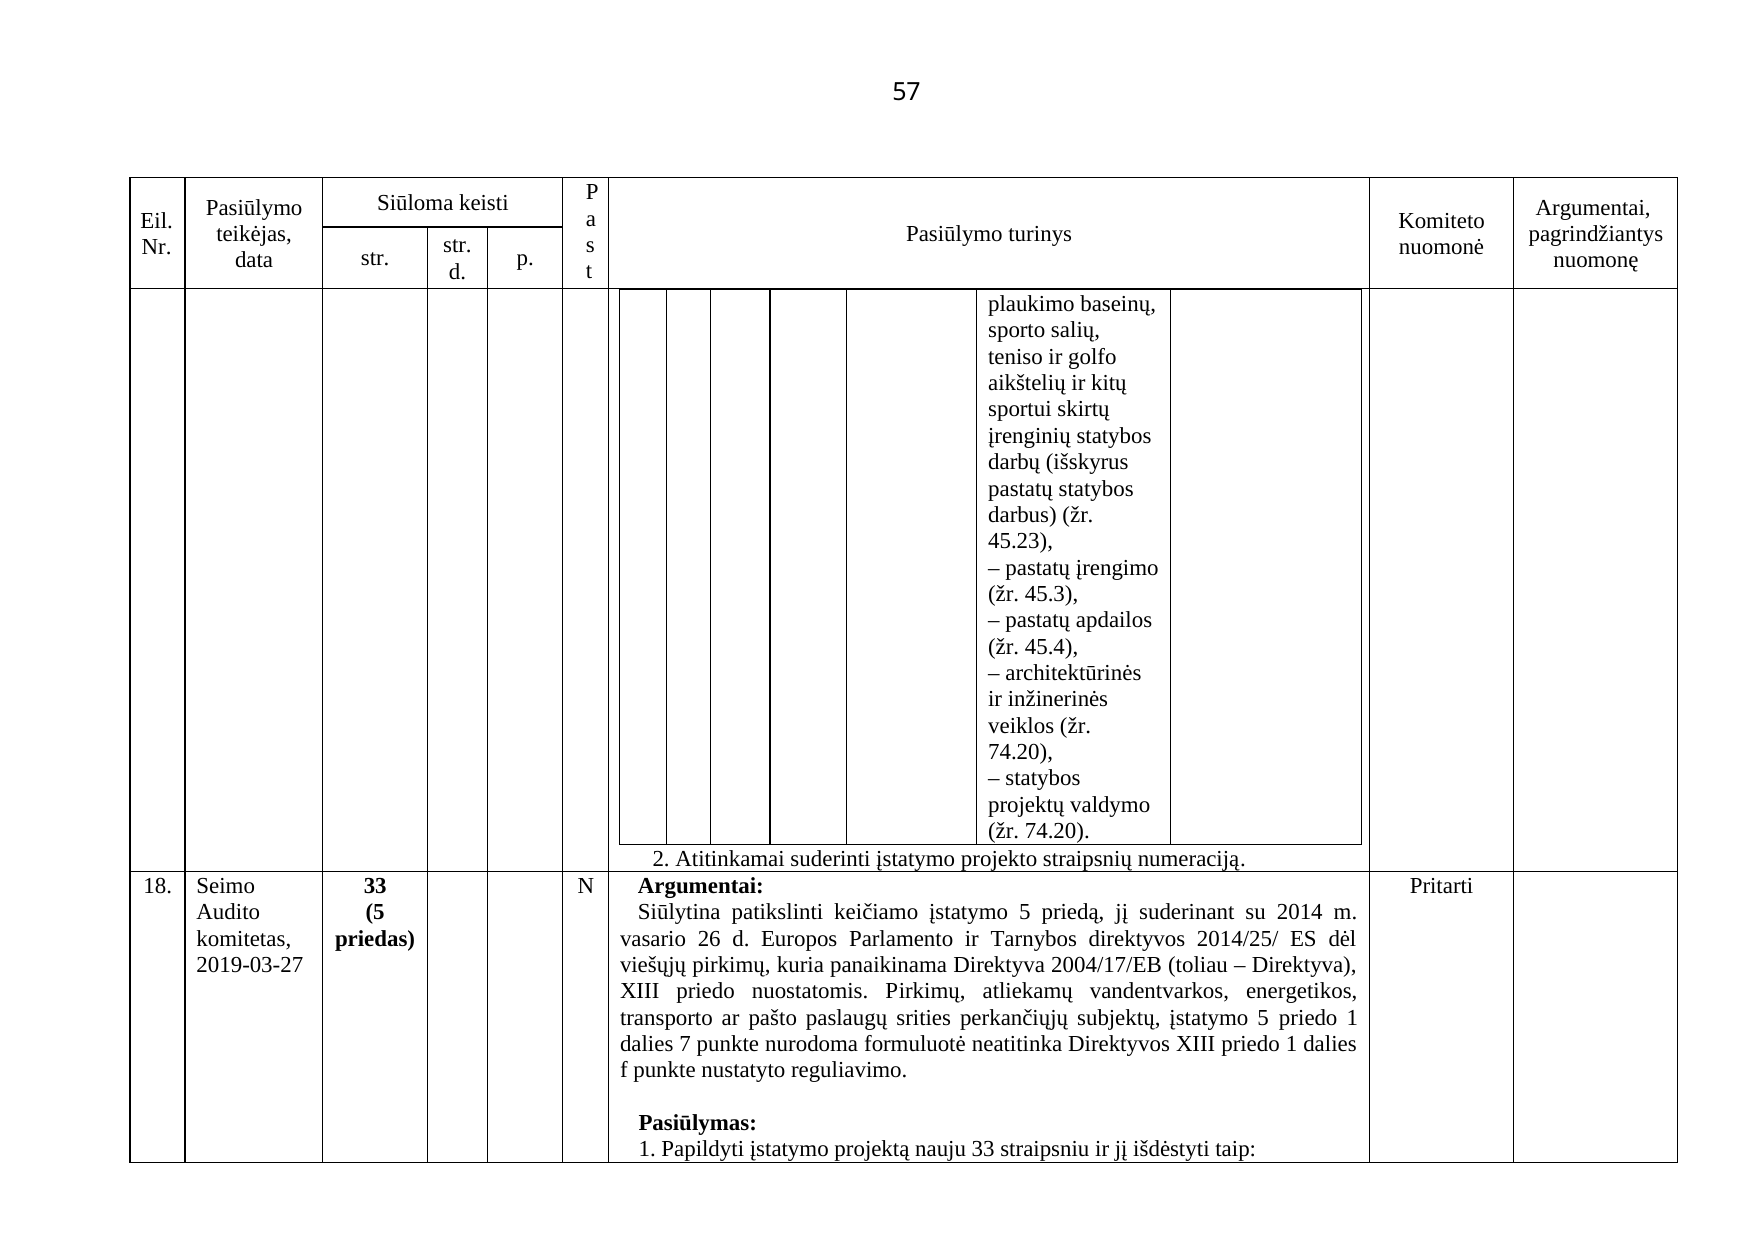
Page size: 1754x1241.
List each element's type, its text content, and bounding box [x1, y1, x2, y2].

table_cell Seimo Audito komitetas, 2019-03-27 [186, 872, 322, 1162]
table_cell [1678, 288, 1683, 871]
table_cell 2. Atitinkamai suderinti įstatymo projekto straipsnių numeraciją. [609, 289, 1369, 871]
table_cell Argumentai: Siūlytina patikslinti keičiamo įstatymo 5 priedą, jį suderinant su 2014 m. vasario 26 d. Europos Parlamento ir Tarnybos direktyvos 2014/25/ ES dėl viešųjų pirkimų, kuria panaikinama Direktyva 2004/17/EB (toliau – Direktyva), XIII priedo nuostatomis. Pirkimų, atliekamų vandentvarkos, energetikos, transporto ar pašto paslaugų srities perkančiųjų subjektų, įstatymo 5 priedo 1 dalies 7 punkte nurodoma formuluotė neatitinka Direktyvos XIII priedo 1 dalies f punkte nustatyto reguliavimo. Pasiūlymas: 1. Papildyti įstatymo projektą nauju 33 straipsniu ir jį išdėstyti taip: [609, 872, 1369, 1162]
table_header [667, 290, 710, 843]
table_cell str. d. [428, 228, 487, 288]
table_cell [131, 289, 184, 871]
table_header Pastabos [563, 178, 608, 288]
table_cell [186, 289, 322, 871]
table_header Siūloma keisti [323, 178, 562, 226]
table_header [847, 290, 976, 843]
table_header Eil. Nr. [131, 178, 184, 288]
table_cell str. [323, 228, 427, 288]
table_cell N [563, 872, 608, 1162]
table_header [771, 290, 846, 843]
table_header [711, 290, 769, 843]
table_cell 33 (5 priedas) [323, 872, 427, 1162]
table_header [620, 290, 666, 843]
table_cell 18. [131, 872, 184, 1162]
table_cell [1678, 871, 1683, 1162]
table_cell [1514, 289, 1677, 871]
table_header [1171, 290, 1361, 843]
table_header plaukimo baseinų, sporto salių, teniso ir golfo aikštelių ir kitų sportui skirtų įrenginių statybos darbų (išskyrus pastatų statybos darbus) (žr. 45.23), – pastatų įrengimo (žr. 45.3), – pastatų apdailos (žr. 45.4), – architektūrinės ir inžinerinės veiklos (žr. 74.20), – statybos projektų valdymo (žr. 74.20). [977, 290, 1170, 843]
table_cell [1678, 226, 1683, 288]
table_cell [428, 872, 487, 1162]
table_cell [488, 872, 562, 1162]
table_cell [1370, 289, 1513, 871]
table_header [1678, 177, 1683, 226]
table_cell p. [488, 228, 562, 288]
table_cell [488, 289, 562, 871]
table_cell Pritarti [1370, 872, 1513, 1162]
table_header Pasiūlymo teikėjas, data [186, 178, 322, 288]
table_header Argumentai, pagrindžiantys nuomonę [1514, 178, 1677, 288]
table_cell [1514, 872, 1677, 1162]
table_cell N [563, 289, 608, 871]
table_header Pasiūlymo turinys [609, 178, 1369, 288]
table_cell [428, 289, 487, 871]
table_cell [323, 289, 427, 871]
table_header Komiteto nuomonė [1370, 178, 1513, 288]
